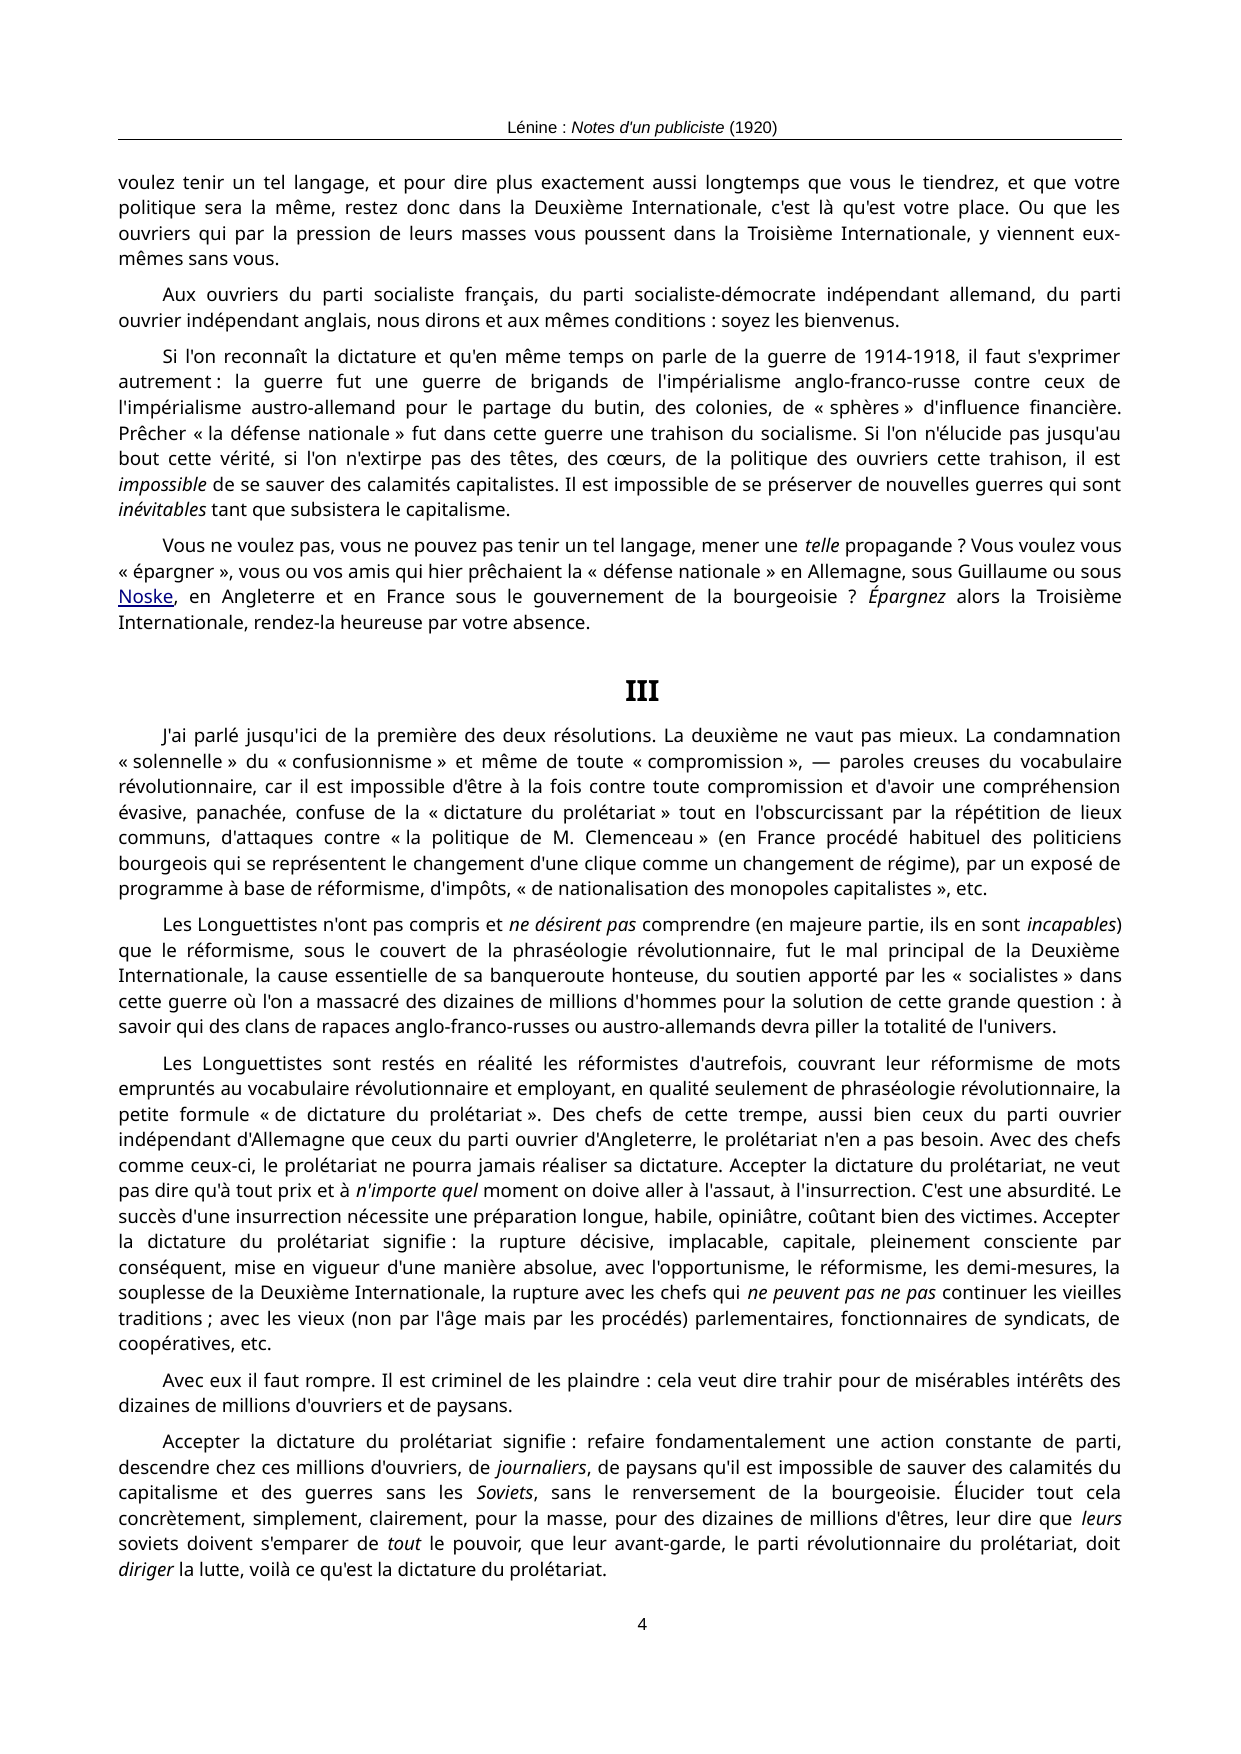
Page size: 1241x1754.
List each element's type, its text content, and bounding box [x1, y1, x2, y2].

text Vous ne voulez pas, vous ne pouvez pas tenir un tel langage, mener une telle propagande ? Vous voulez vous « épargner », vous ou vos amis qui hier prêchaient la « défense nationale » en Allemagne, sous Guillaume ou sous Noske, en Angleterre et en France sous le gouvernement de la bourgeoisie ? Épargnez alors la Troisième Internationale, rendez-la heureuse par votre absence. [118, 533, 1122, 635]
text Accepter la dictature du prolétariat signifie : refaire fondamentalement une action constante de parti, descendre chez ces millions d'ouvriers, de journaliers, de paysans qu'il est impossible de sauver des calamités du capitalisme et des guerres sans les Soviets, sans le renversement de la bourgeoisie. Élucider tout cela concrètement, simplement, clairement, pour la masse, pour des dizaines de millions d'êtres, leur dire que leurs soviets doivent s'emparer de tout le pouvoir, que leur avant-garde, le parti révolutionnaire du prolétariat, doit diriger la lutte, voilà ce qu'est la dictature du prolétariat. [118, 1428, 1122, 1582]
text Les Longuettistes n'ont pas compris et ne désirent pas comprendre (en majeure partie, ils en sont incapables) que le réformisme, sous le couvert de la phraséologie révolutionnaire, fut le mal principal de la Deuxième Internationale, la cause essentielle de sa banqueroute honteuse, du soutien apporté par les « socialistes » dans cette guerre où l'on a massacré des dizaines de millions d'hommes pour la solution de cette grande question : à savoir qui des clans de rapaces anglo-franco-russes ou austro-allemands devra piller la totalité de l'univers. [118, 912, 1122, 1039]
text voulez tenir un tel langage, et pour dire plus exactement aussi longtemps que vous le tiendrez, et que votre politique sera la même, restez donc dans la Deuxième Internationale, c'est là qu'est votre place. Ou que les ouvriers qui par la pression de leurs masses vous poussent dans la Troisième Internationale, y viennent eux-mêmes sans vous. [118, 169, 1122, 271]
text Avec eux il faut rompre. Il est criminel de les plaindre : cela veut dire trahir pour de misérables intérêts des dizaines de millions d'ouvriers et de paysans. [118, 1367, 1122, 1418]
text Si l'on reconnaît la dictature et qu'en même temps on parle de la guerre de 1914-1918, il faut s'exprimer autrement : la guerre fut une guerre de brigands de l'impérialisme anglo-franco-russe contre ceux de l'impérialisme austro-allemand pour le partage du butin, des colonies, de « sphères » d'influence financière. Prêcher « la défense nationale » fut dans cette guerre une trahison du socialisme. Si l'on n'élucide pas jusqu'au bout cette vérité, si l'on n'extirpe pas des têtes, des cœurs, de la politique des ouvriers cette trahison, il est impossible de se sauver des calamités capitalistes. Il est impossible de se préserver de nouvelles guerres qui sont inévitables tant que subsistera le capitalisme. [118, 343, 1122, 522]
text Aux ouvriers du parti socialiste français, du parti socialiste-démocrate indépendant allemand, du parti ouvrier indépendant anglais, nous dirons et aux mêmes conditions : soyez les bienvenus. [118, 282, 1122, 333]
subtitle III [118, 670, 1122, 710]
text J'ai parlé jusqu'ici de la première des deux résolutions. La deuxième ne vaut pas mieux. La condamnation « solennelle » du « confusionnisme » et même de toute « compromission », — paroles creuses du vocabulaire révolutionnaire, car il est impossible d'être à la fois contre toute compromission et d'avoir une compréhension évasive, panachée, confuse de la « dictature du prolétariat » tout en l'obscurcissant par la répétition de lieux communs, d'attaques contre « la politique de M. Clemenceau » (en France procédé habituel des politiciens bourgeois qui se représentent le changement d'une clique comme un changement de régime), par un exposé de programme à base de réformisme, d'impôts, « de nationalisation des monopoles capitalistes », etc. [118, 722, 1122, 901]
text Les Longuettistes sont restés en réalité les réformistes d'autrefois, couvrant leur réformisme de mots empruntés au vocabulaire révolutionnaire et employant, en qualité seulement de phraséologie révolutionnaire, la petite formule « de dictature du prolétariat ». Des chefs de cette trempe, aussi bien ceux du parti ouvrier indépendant d'Allemagne que ceux du parti ouvrier d'Angleterre, le prolétariat n'en a pas besoin. Avec des chefs comme ceux-ci, le prolétariat ne pourra jamais réaliser sa dictature. Accepter la dictature du prolétariat, ne veut pas dire qu'à tout prix et à n'importe quel moment on doive aller à l'assaut, à l'insurrection. C'est une absurdité. Le succès d'une insurrection nécessite une préparation longue, habile, opiniâtre, coûtant bien des victimes. Accepter la dictature du prolétariat signifie : la rupture décisive, implacable, capitale, pleinement consciente par conséquent, mise en vigueur d'une manière absolue, avec l'opportunisme, le réformisme, les demi-mesures, la souplesse de la Deuxième Internationale, la rupture avec les chefs qui ne peuvent pas ne pas continuer les vieilles traditions ; avec les vieux (non par l'âge mais par les procédés) parlementaires, fonctionnaires de syndicats, de coopératives, etc. [118, 1050, 1122, 1356]
